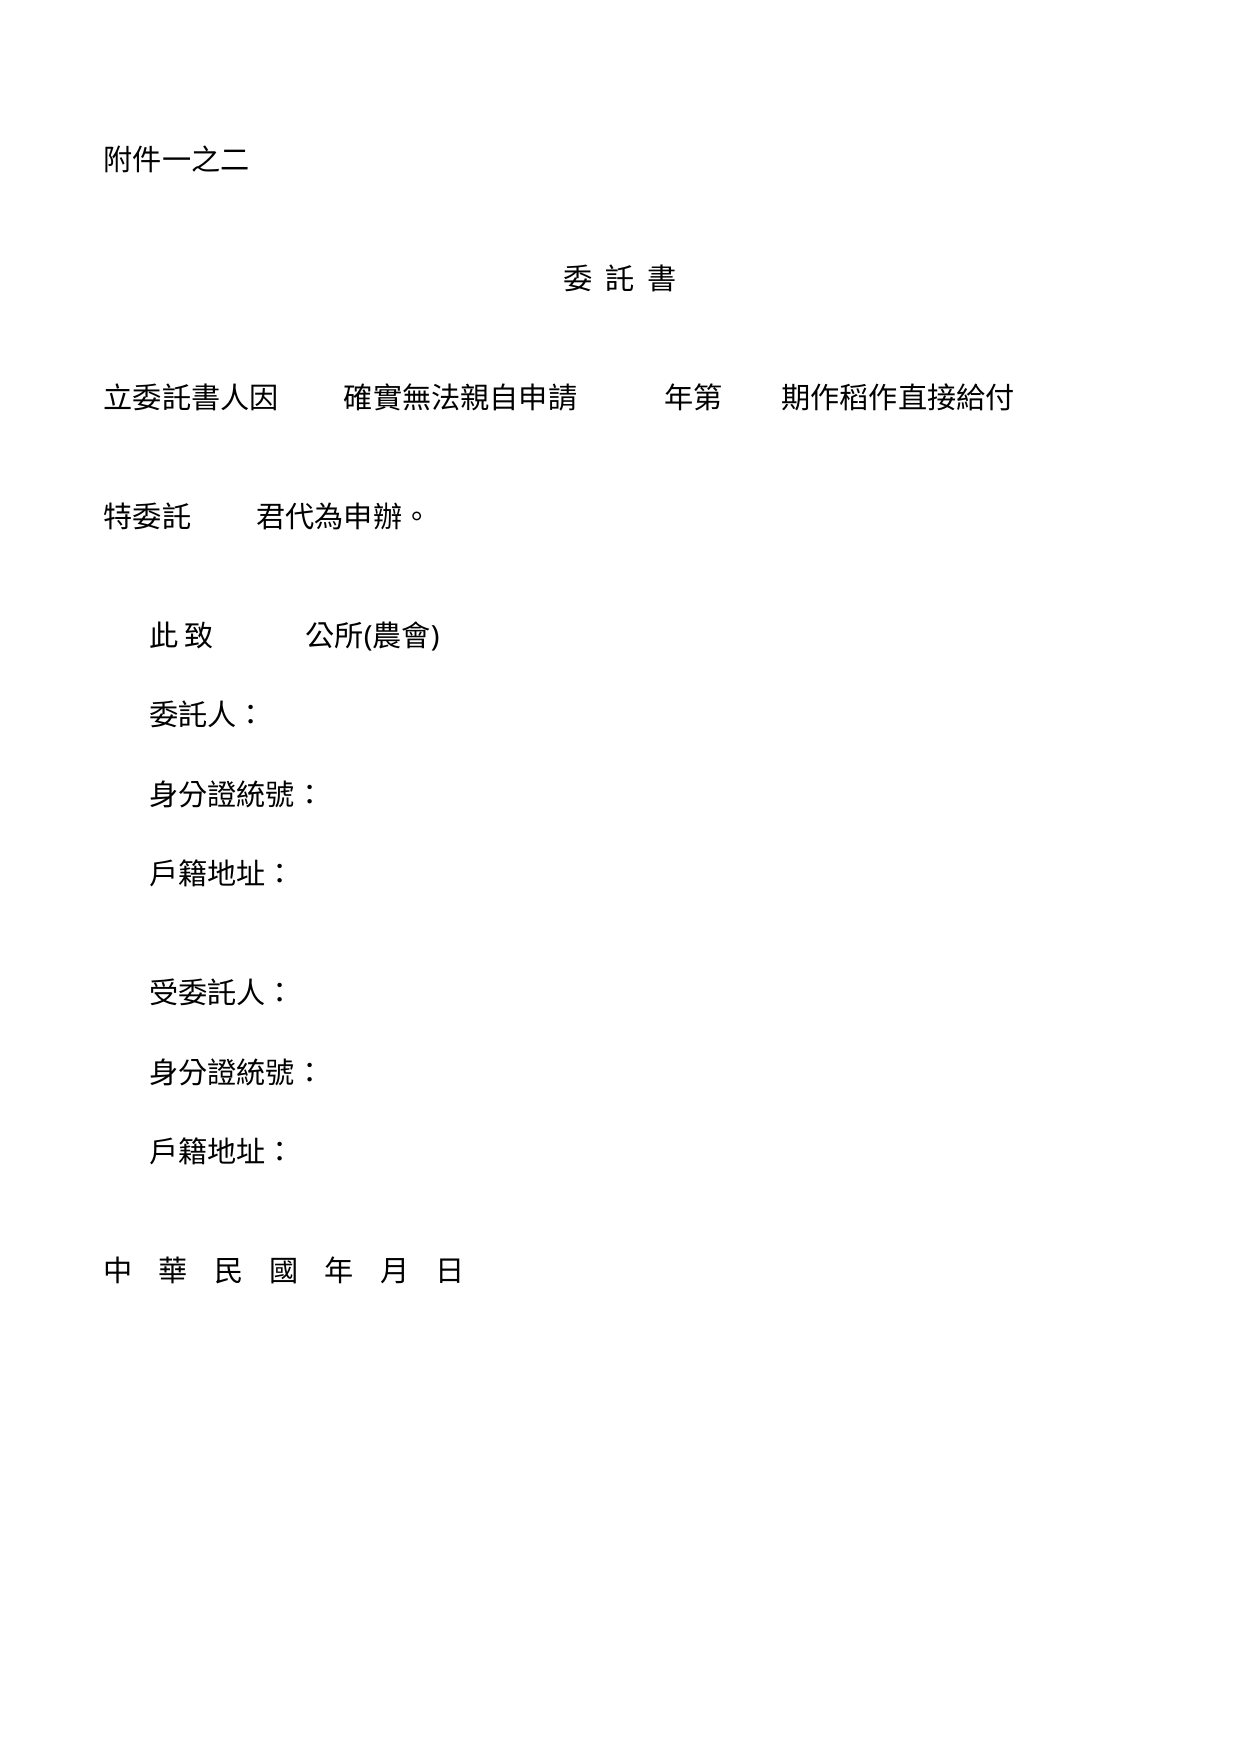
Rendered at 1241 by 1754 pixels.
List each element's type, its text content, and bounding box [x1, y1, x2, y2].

text 委 託 書 [103, 237, 1137, 316]
text 身分證統號： [103, 1031, 1137, 1110]
text 身分證統號： [103, 753, 1137, 832]
text 受委託人： [103, 951, 1137, 1031]
text 戶籍地址： [103, 832, 1137, 912]
text 特委託 君代為申辦。 [103, 475, 1137, 554]
text 附件一之二 [103, 118, 1142, 197]
text 委託人： [103, 673, 1137, 753]
text 此 致 公所(農會) [103, 594, 1137, 673]
text 中 華 民 國 年 月 日 [103, 1229, 1137, 1308]
text 立委託書人因 確實無法親自申請 年第 期作稻作直接給付 [103, 356, 1137, 435]
text 戶籍地址： [103, 1110, 1137, 1189]
